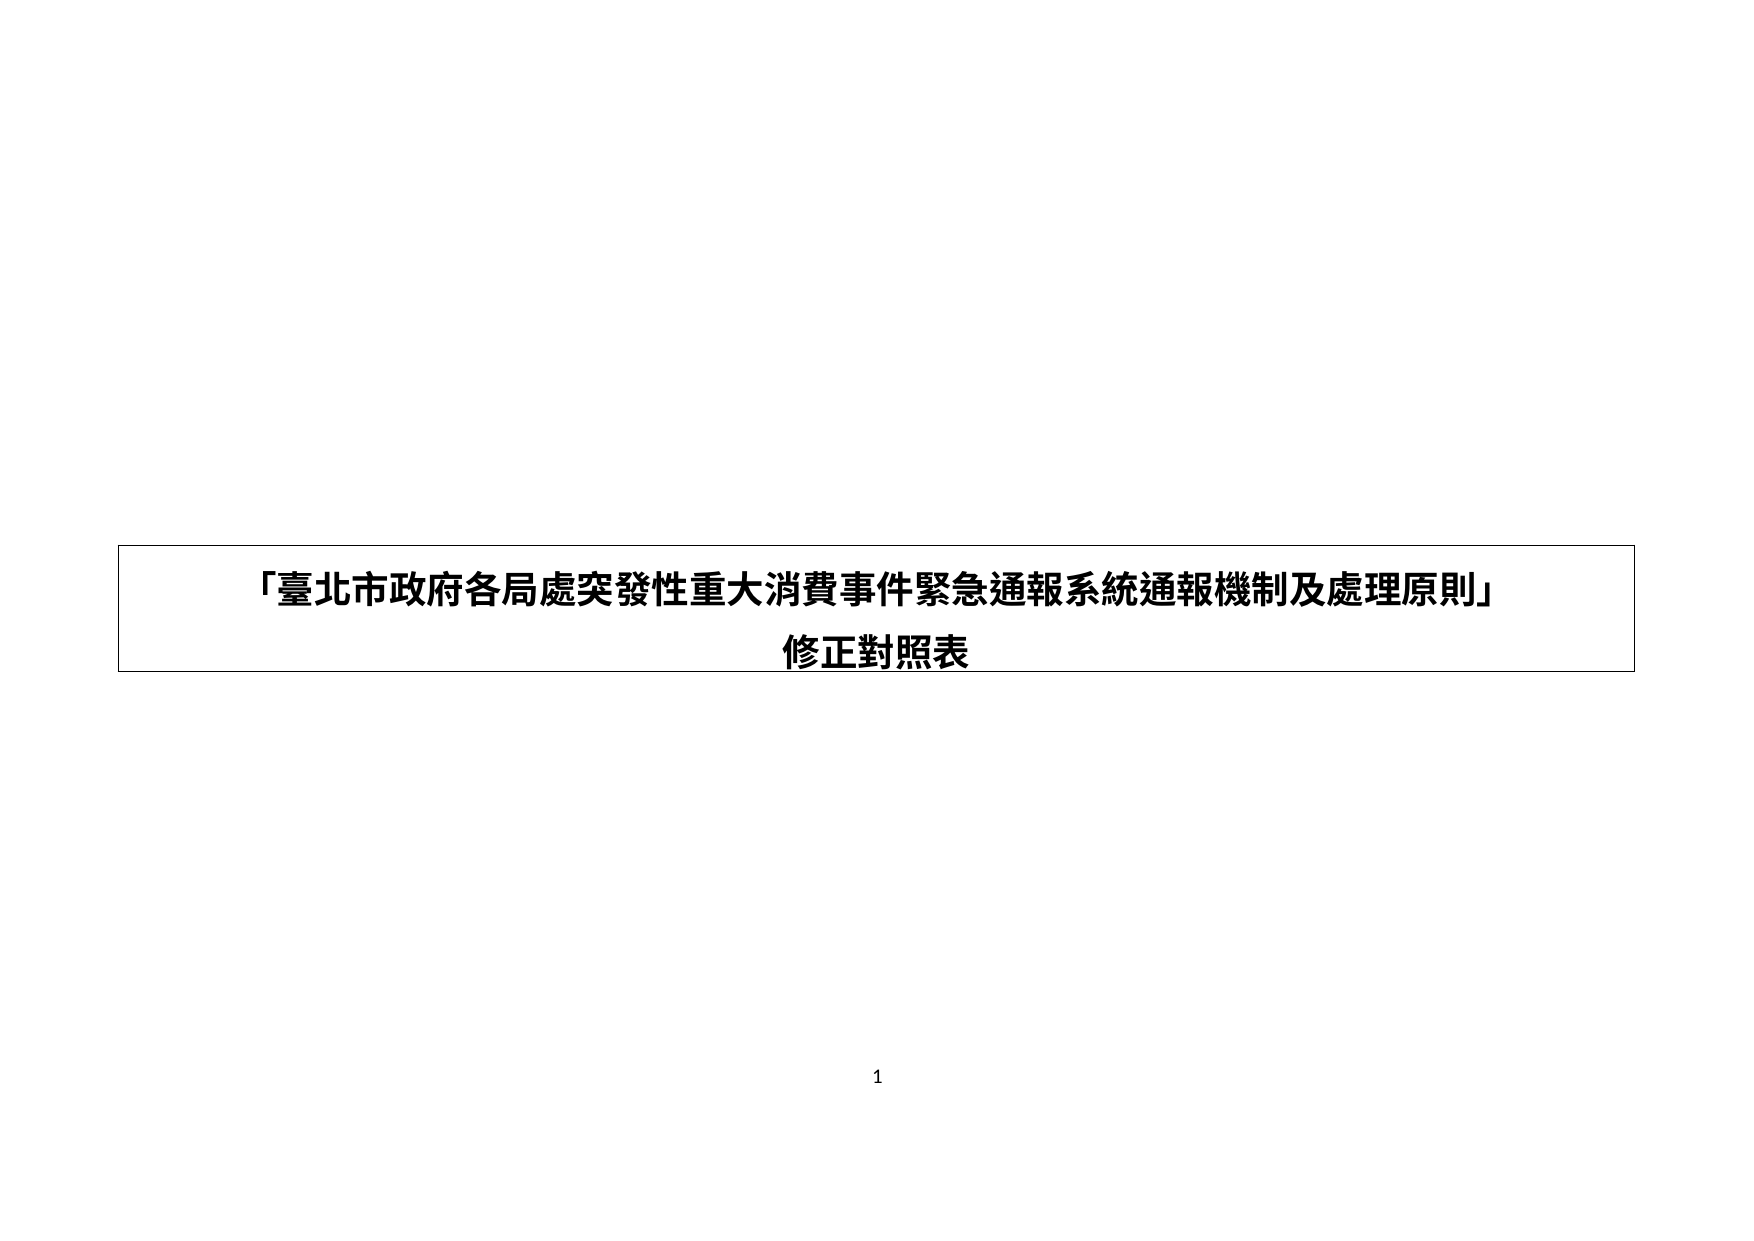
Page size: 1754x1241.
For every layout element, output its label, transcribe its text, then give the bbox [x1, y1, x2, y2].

table_header 「臺北市政府各局處突發性重大消費事件緊急通報系統通報機制及處理原則」 修正對照表 [119, 546, 1634, 671]
